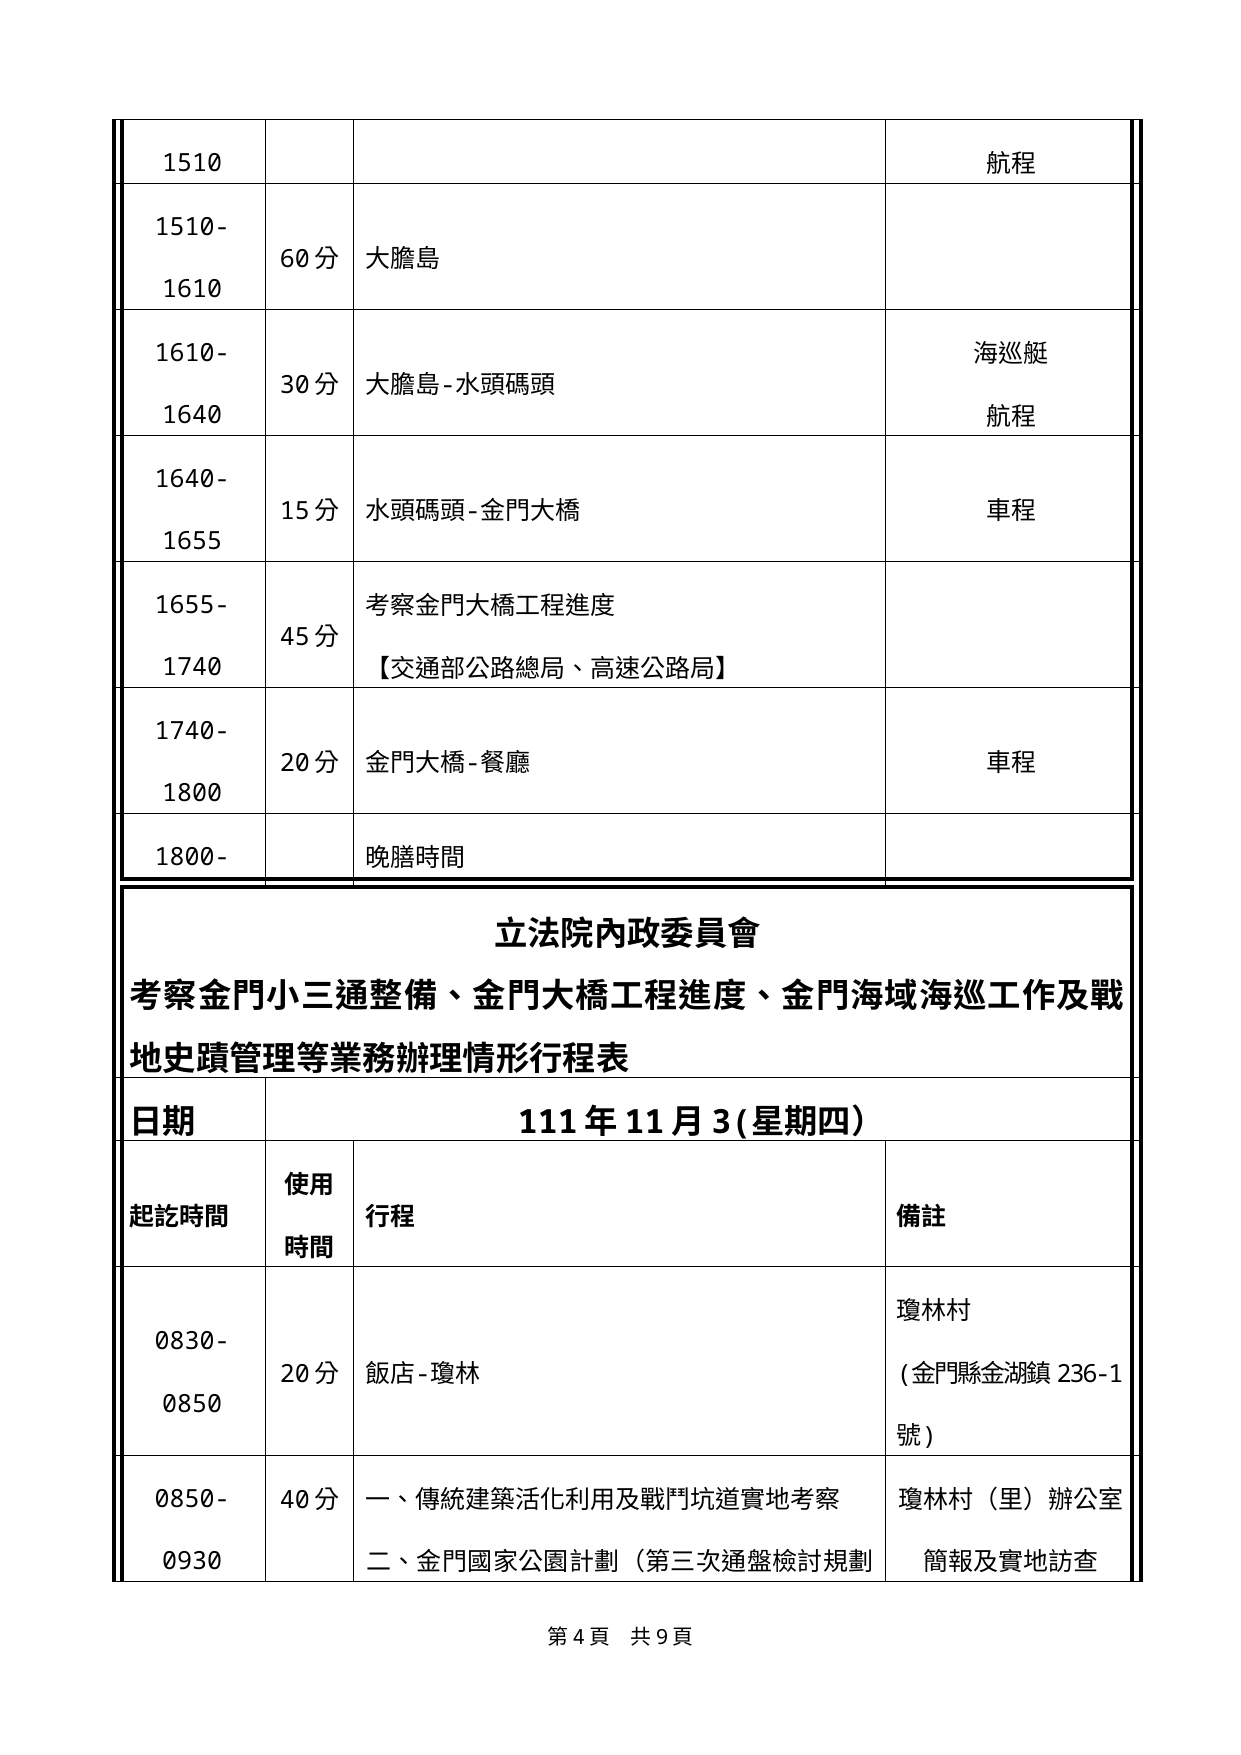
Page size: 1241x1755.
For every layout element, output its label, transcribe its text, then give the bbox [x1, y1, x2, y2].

table_cell 1510-1610 [124, 184, 265, 309]
table_cell 1610-1640 [124, 310, 265, 435]
table_cell 0830-0850 [124, 1267, 265, 1455]
table_cell 1655-1740 [124, 562, 265, 687]
table_cell 立法院內政委員會 考察金門小三通整備、金門大橋工程進度、金門海域海巡工作及戰地史蹟管理等業務辦理情形行程表 [354, 881, 885, 885]
table_cell 30分 [266, 310, 353, 435]
table_cell 20分 [266, 688, 353, 813]
table_cell 車程 [886, 436, 1130, 561]
table_cell 車程 [886, 688, 1130, 813]
table_cell 水頭碼頭-金門大橋 [354, 436, 885, 561]
table_cell 15分 [266, 436, 353, 561]
table_cell [354, 120, 885, 183]
table_cell 大膽島-水頭碼頭 [354, 310, 885, 435]
table_cell 備註 [886, 1141, 1130, 1266]
table_cell 使用時間 [266, 1141, 353, 1266]
table_cell 1510 [124, 120, 265, 183]
table_cell 大膽島 [354, 184, 885, 309]
table_cell 起訖時間 [124, 1141, 265, 1266]
table_cell 60分 [266, 184, 353, 309]
table_cell 航程 [886, 120, 1130, 183]
table_cell 日期 [124, 1078, 265, 1140]
table_cell 晚膳時間 [354, 814, 885, 877]
table_cell [886, 562, 1130, 687]
table_cell 40分 [266, 1456, 353, 1581]
table_cell 海巡艇 航程 [886, 310, 1130, 435]
table_cell 1740-1800 [124, 688, 265, 813]
table_cell 考察金門大橋工程進度 【交通部公路總局、高速公路局】 [354, 562, 885, 687]
table_cell 立法院內政委員會 考察金門小三通整備、金門大橋工程進度、金門海域海巡工作及戰地史蹟管理等業務辦理情形行程表 [118, 877, 265, 1077]
table_cell 金門大橋-餐廳 [354, 688, 885, 813]
table_cell 行程 [354, 1141, 885, 1266]
table_cell 0850-0930 [124, 1456, 265, 1581]
table_cell 1640-1655 [124, 436, 265, 561]
table_cell 瓊林村 (金門縣金湖鎮236-1號) [886, 1267, 1130, 1455]
table_cell 飯店-瓊林 [354, 1267, 885, 1455]
table_cell 一、傳統建築活化利用及戰鬥坑道實地考察 二、金門國家公園計劃（第三次通盤檢討規劃 [354, 1456, 885, 1581]
table_cell 111年11月3(星期四） [266, 1078, 1130, 1140]
table_cell [886, 814, 1130, 877]
table_cell 45分 [266, 562, 353, 687]
table_cell 20分 [266, 1267, 353, 1455]
table_cell 立法院內政委員會 考察金門小三通整備、金門大橋工程進度、金門海域海巡工作及戰地史蹟管理等業務辦理情形行程表 [124, 889, 1130, 1077]
table_cell [266, 814, 353, 877]
table_cell 1800- [124, 814, 265, 877]
table_cell [266, 120, 353, 183]
table_cell 瓊林村（里）辦公室 簡報及實地訪查 [886, 1456, 1130, 1581]
table_cell [886, 184, 1130, 309]
table_cell 立法院內政委員會 考察金門小三通整備、金門大橋工程進度、金門海域海巡工作及戰地史蹟管理等業務辦理情形行程表 [886, 877, 1136, 1077]
